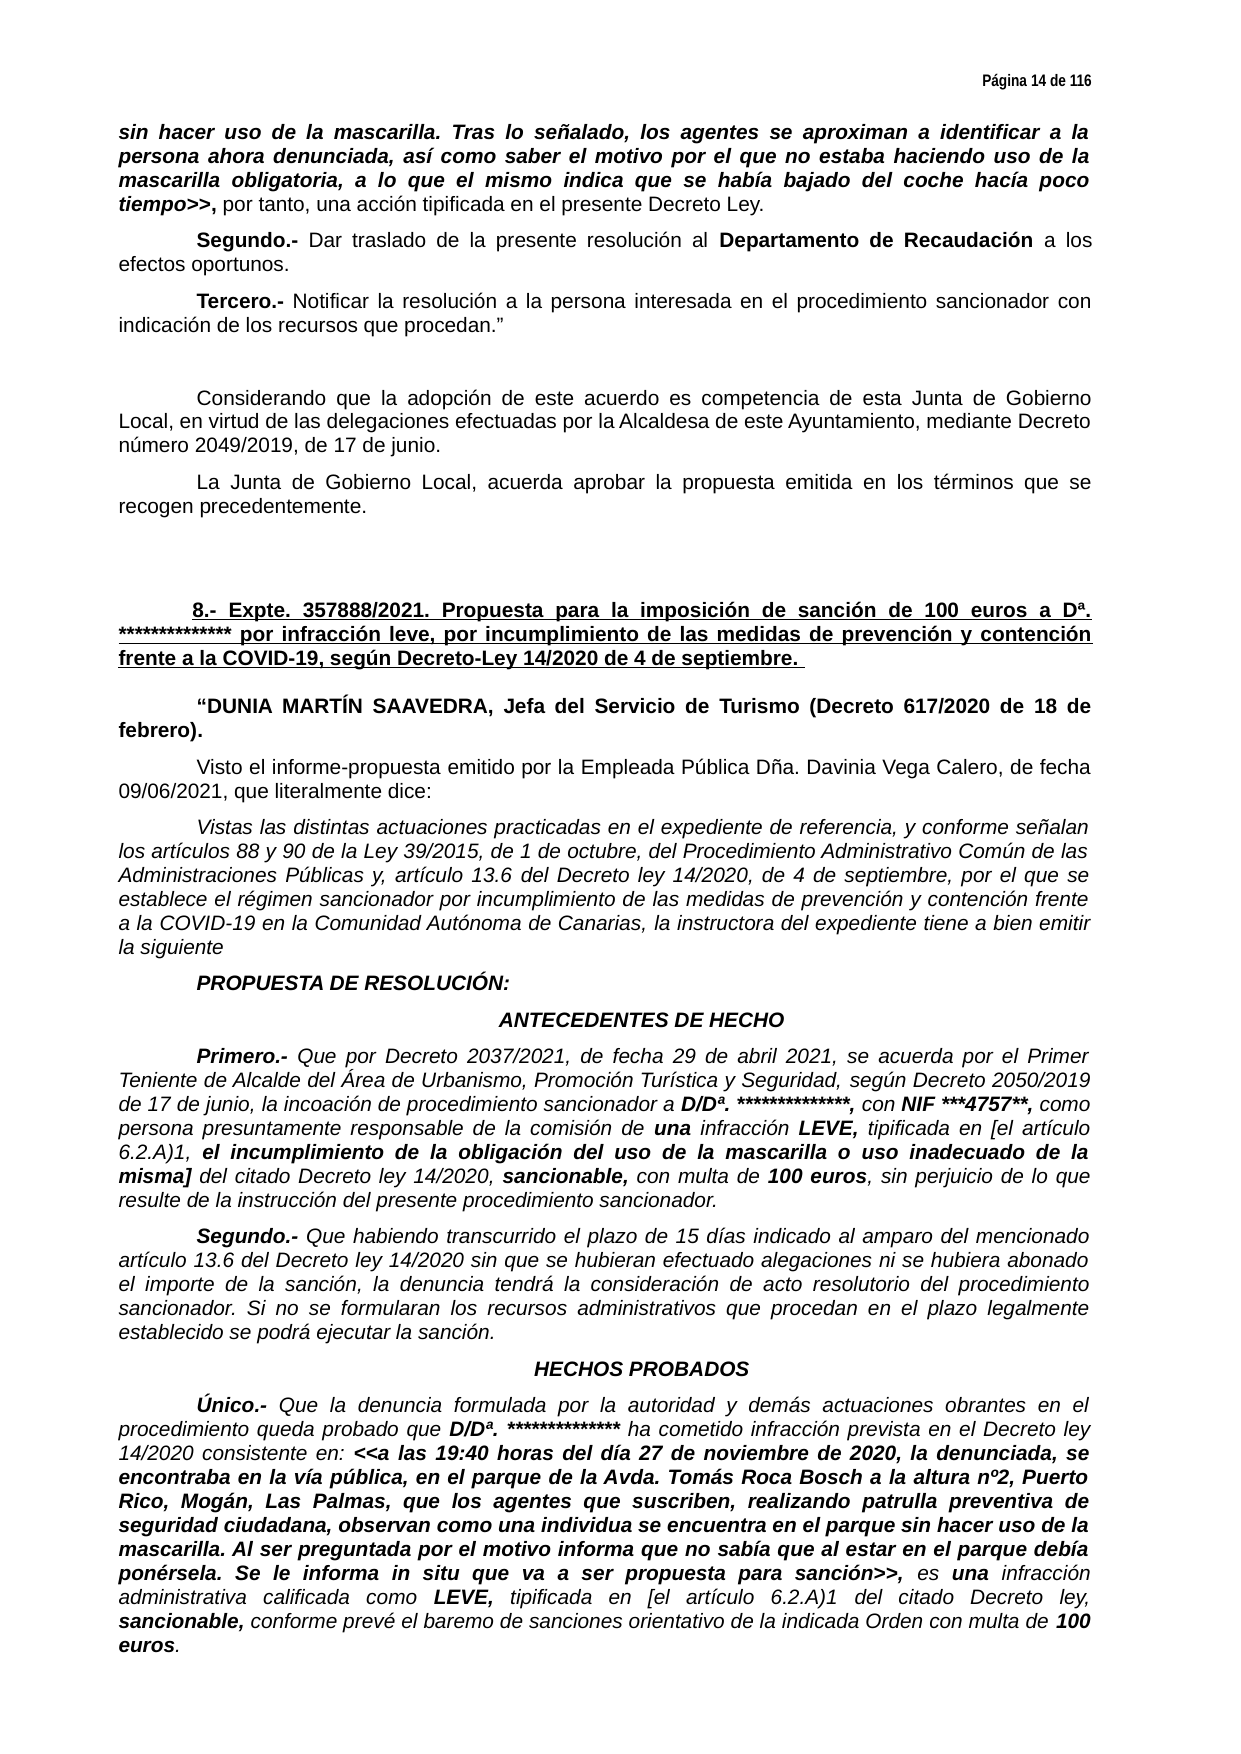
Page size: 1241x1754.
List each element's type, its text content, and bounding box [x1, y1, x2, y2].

text Único.- Que la denuncia formulada por la autoridad y demás actuaciones obrantes en el procedimiento queda probado que D/Dª. ************** ha cometido infracción prevista en el Decreto ley 14/2020 consistente en: <<a las 19:40 horas del día 27 de noviembre de 2020, la denunciada, se encontraba en la vía pública, en el parque de la Avda. Tomás Roca Bosch a la altura nº2, Puerto Rico, Mogán, Las Palmas, que los agentes que suscriben, realizando patrulla preventiva de seguridad ciudadana, observan como una individua se encuentra en el parque sin hacer uso de la mascarilla. Al ser preguntada por el motivo informa que no sabía que al estar en el parque debía ponérsela. Se le informa in situ que va a ser propuesta para sanción>>, es una infracción administrativa calificada como LEVE, tipificada en [el artículo 6.2.A)1 del citado Decreto ley, sancionable, conforme prevé el baremo de sanciones orientativo de la indicada Orden con multa de 100 euros. [118, 1393, 1092, 1657]
text Segundo.- Dar traslado de la presente resolución al Departamento de Recaudación a los efectos oportunos. [118, 228, 1092, 276]
text ANTECEDENTES DE HECHO [118, 1008, 1092, 1032]
text HECHOS PROBADOS [118, 1357, 1092, 1381]
text Vistas las distintas actuaciones practicadas en el expediente de referencia, y conforme señalan los artículos 88 y 90 de la Ley 39/2015, de 1 de octubre, del Procedimiento Administrativo Común de las Administraciones Públicas y, artículo 13.6 del Decreto ley 14/2020, de 4 de septiembre, por el que se establece el régimen sancionador por incumplimiento de las medidas de prevención y contención frente a la COVID-19 en la Comunidad Autónoma de Canarias, la instructora del expediente tiene a bien emitir la siguiente [118, 815, 1092, 959]
text Visto el informe-propuesta emitido por la Empleada Pública Dña. Davinia Vega Calero, de fecha 09/06/2021, que literalmente dice: [118, 754, 1092, 802]
text frente a la COVID-19, según Decreto-Ley 14/2020 de 4 de septiembre. [118, 644, 1092, 670]
text “DUNIA MARTÍN SAAVEDRA, Jefa del Servicio de Turismo (Decreto 617/2020 de 18 de febrero). [118, 694, 1092, 742]
text La Junta de Gobierno Local, acuerda aprobar la propuesta emitida en los términos que se recogen precedentemente. [118, 470, 1092, 518]
text PROPUESTA DE RESOLUCIÓN: [118, 971, 1092, 995]
text sin hacer uso de la mascarilla. Tras lo señalado, los agentes se aproximan a identificar a la persona ahora denunciada, así como saber el motivo por el que no estaba haciendo uso de la mascarilla obligatoria, a lo que el mismo indica que se había bajado del coche hacía poco tiempo>>, por tanto, una acción tipificada en el presente Decreto Ley. [118, 120, 1092, 216]
text Segundo.- Que habiendo transcurrido el plazo de 15 días indicado al amparo del mencionado artículo 13.6 del Decreto ley 14/2020 sin que se hubieran efectuado alegaciones ni se hubiera abonado el importe de la sanción, la denuncia tendrá la consideración de acto resolutorio del procedimiento sancionador. Si no se formularan los recursos administrativos que procedan en el plazo legalmente establecido se podrá ejecutar la sanción. [118, 1224, 1092, 1344]
text Tercero.- Notificar la resolución a la persona interesada en el procedimiento sancionador con indicación de los recursos que procedan.” [118, 288, 1092, 336]
text 8.- Expte. 357888/2021. Propuesta para la imposición de sanción de 100 euros a Dª. ************** por infracción leve, por incumplimiento de las medidas de prevención y contención [118, 598, 1092, 643]
text Primero.- Que por Decreto 2037/2021, de fecha 29 de abril 2021, se acuerda por el Primer Teniente de Alcalde del Área de Urbanismo, Promoción Turística y Seguridad, según Decreto 2050/2019 de 17 de junio, la incoación de procedimiento sancionador a D/Dª. **************, con NIF ***4757**, como persona presuntamente responsable de la comisión de una infracción LEVE, tipificada en [el artículo 6.2.A)1, el incumplimiento de la obligación del uso de la mascarilla o uso inadecuado de la misma] del citado Decreto ley 14/2020, sancionable, con multa de 100 euros, sin perjuicio de lo que resulte de la instrucción del presente procedimiento sancionador. [118, 1044, 1092, 1212]
text Considerando que la adopción de este acuerdo es competencia de esta Junta de Gobierno Local, en virtud de las delegaciones efectuadas por la Alcaldesa de este Ayuntamiento, mediante Decreto número 2049/2019, de 17 de junio. [118, 385, 1092, 457]
